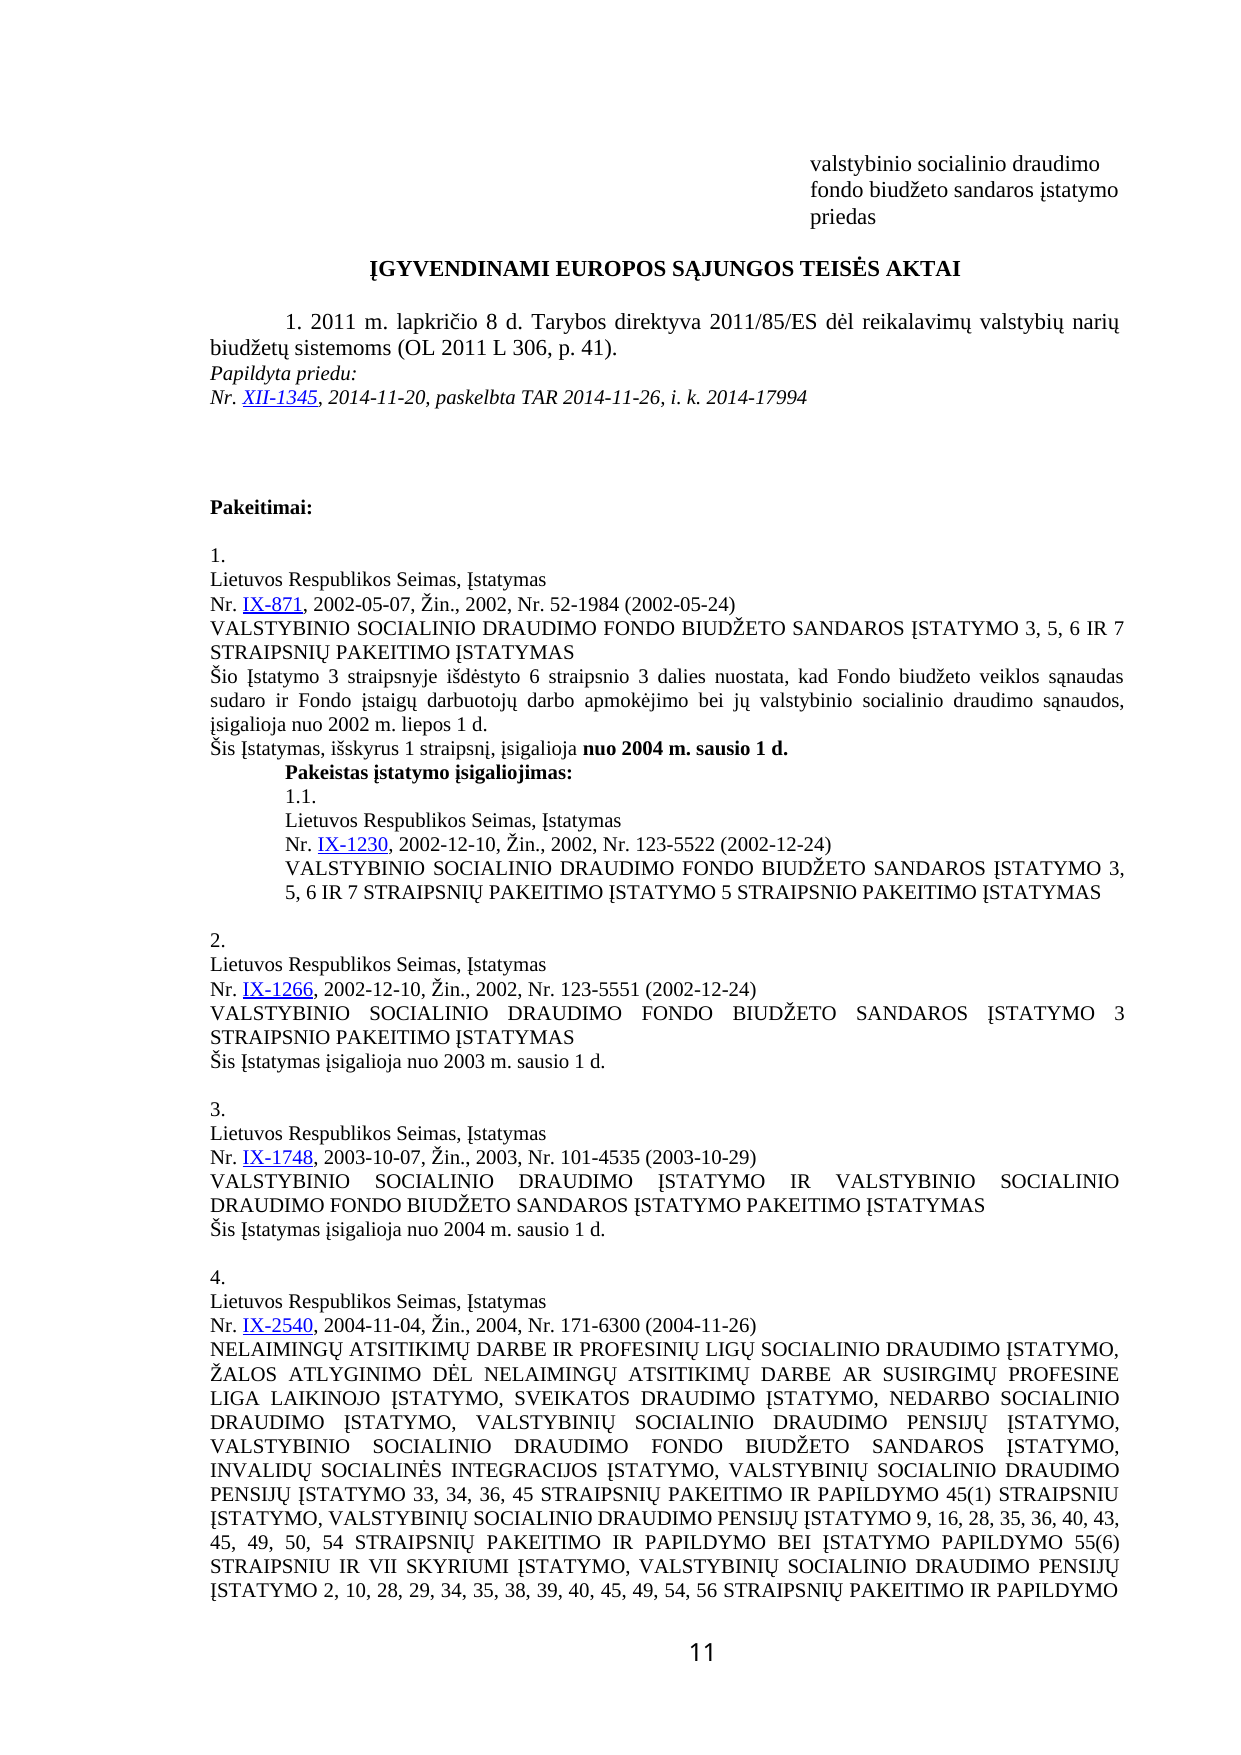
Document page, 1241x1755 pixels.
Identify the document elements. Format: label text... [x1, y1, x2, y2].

text priedas [210, 203, 1120, 229]
text 4. [210, 1265, 1120, 1289]
text NELAIMINGŲ ATSITIKIMŲ DARBE IR PROFESINIŲ LIGŲ SOCIALINIO DRAUDIMO ĮSTATYMO, ŽALOS ATLYGINIMO DĖL NELAIMINGŲ ATSITIKIMŲ DARBE AR SUSIRGIMŲ PROFESINE LIGA LAIKINOJO ĮSTATYMO, SVEIKATOS DRAUDIMO ĮSTATYMO, NEDARBO SOCIALINIO DRAUDIMO ĮSTATYMO, VALSTYBINIŲ SOCIALINIO DRAUDIMO PENSIJŲ ĮSTATYMO, VALSTYBINIO SOCIALINIO DRAUDIMO FONDO BIUDŽETO SANDAROS ĮSTATYMO, INVALIDŲ SOCIALINĖS INTEGRACIJOS ĮSTATYMO, VALSTYBINIŲ SOCIALINIO DRAUDIMO PENSIJŲ ĮSTATYMO 33, 34, 36, 45 STRAIPSNIŲ PAKEITIMO IR PAPILDYMO 45(1) STRAIPSNIU ĮSTATYMO, VALSTYBINIŲ SOCIALINIO DRAUDIMO PENSIJŲ ĮSTATYMO 9, 16, 28, 35, 36, 40, 43, 45, 49, 50, 54 STRAIPSNIŲ PAKEITIMO IR PAPILDYMO BEI ĮSTATYMO PAPILDYMO 55(6) STRAIPSNIU IR VII SKYRIUMI ĮSTATYMO, VALSTYBINIŲ SOCIALINIO DRAUDIMO PENSIJŲ ĮSTATYMO 2, 10, 28, 29, 34, 35, 38, 39, 40, 45, 49, 54, 56 STRAIPSNIŲ PAKEITIMO IR PAPILDYMO [210, 1337, 1120, 1602]
text Šis Įstatymas įsigalioja nuo 2004 m. sausio 1 d. [210, 1217, 1120, 1241]
text 1. [210, 543, 1126, 567]
text Lietuvos Respublikos Seimas, Įstatymas [210, 567, 1126, 591]
text Lietuvos Respublikos Seimas, Įstatymas [210, 952, 1126, 976]
text 1. 2011 m. lapkričio 8 d. Tarybos direktyva 2011/85/ES dėl reikalavimų valstybių narių biudžetų sistemoms (OL 2011 L 306, p. 41). [210, 308, 1120, 361]
text Papildyta priedu: [210, 361, 1120, 385]
text Nr. XII-1345, 2014-11-20, paskelbta TAR 2014-11-26, i. k. 2014-17994 [210, 385, 1120, 409]
text VALSTYBINIO SOCIALINIO DRAUDIMO ĮSTATYMO IR VALSTYBINIO SOCIALINIO DRAUDIMO FONDO BIUDŽETO SANDAROS ĮSTATYMO PAKEITIMO ĮSTATYMAS [210, 1169, 1120, 1217]
text Nr. IX-1266, 2002-12-10, Žin., 2002, Nr. 123-5551 (2002-12-24) [210, 976, 1126, 1001]
text Lietuvos Respublikos Seimas, Įstatymas [210, 1289, 1120, 1313]
text Nr. IX-2540, 2004-11-04, Žin., 2004, Nr. 171-6300 (2004-11-26) [210, 1313, 1120, 1337]
text Pakeitimai: [210, 495, 1126, 519]
text VALSTYBINIO SOCIALINIO DRAUDIMO FONDO BIUDŽETO SANDAROS ĮSTATYMO 3, 5, 6 IR 7 STRAIPSNIŲ PAKEITIMO ĮSTATYMO 5 STRAIPSNIO PAKEITIMO ĮSTATYMAS [285, 856, 1126, 904]
text 1.1. [210, 784, 1126, 808]
text 3. [210, 1097, 1120, 1121]
text VALSTYBINIO SOCIALINIO DRAUDIMO FONDO BIUDŽETO SANDAROS ĮSTATYMO 3 STRAIPSNIO PAKEITIMO ĮSTATYMAS [210, 1001, 1126, 1049]
text ĮGYVENDINAMI EUROPOS SĄJUNGOS TEISĖS AKTAI [210, 255, 1120, 282]
text Nr. IX-1230, 2002-12-10, Žin., 2002, Nr. 123-5522 (2002-12-24) [210, 832, 1126, 856]
text Lietuvos Respublikos Seimas, Įstatymas [210, 808, 1126, 832]
text Nr. IX-871, 2002-05-07, Žin., 2002, Nr. 52-1984 (2002-05-24) [210, 591, 1126, 616]
text 2. [210, 928, 1126, 952]
text valstybinio socialinio draudimo [210, 150, 1120, 176]
text Šis Įstatymas, išskyrus 1 straipsnį, įsigalioja nuo 2004 m. sausio 1 d. [210, 736, 1126, 760]
text Pakeistas įstatymo įsigaliojimas: [210, 760, 1126, 784]
text Šis Įstatymas įsigalioja nuo 2003 m. sausio 1 d. [210, 1049, 1126, 1073]
text Nr. IX-1748, 2003-10-07, Žin., 2003, Nr. 101-4535 (2003-10-29) [210, 1145, 1120, 1169]
text VALSTYBINIO SOCIALINIO DRAUDIMO FONDO BIUDŽETO SANDAROS ĮSTATYMO 3, 5, 6 IR 7 STRAIPSNIŲ PAKEITIMO ĮSTATYMAS [210, 616, 1126, 664]
text Šio Įstatymo 3 straipsnyje išdėstyto 6 straipsnio 3 dalies nuostata, kad Fondo biudžeto veiklos sąnaudas sudaro ir Fondo įstaigų darbuotojų darbo apmokėjimo bei jų valstybinio socialinio draudimo sąnaudos, įsigalioja nuo 2002 m. liepos 1 d. [210, 664, 1126, 736]
text fondo biudžeto sandaros įstatymo [210, 176, 1120, 203]
text Lietuvos Respublikos Seimas, Įstatymas [210, 1121, 1120, 1145]
